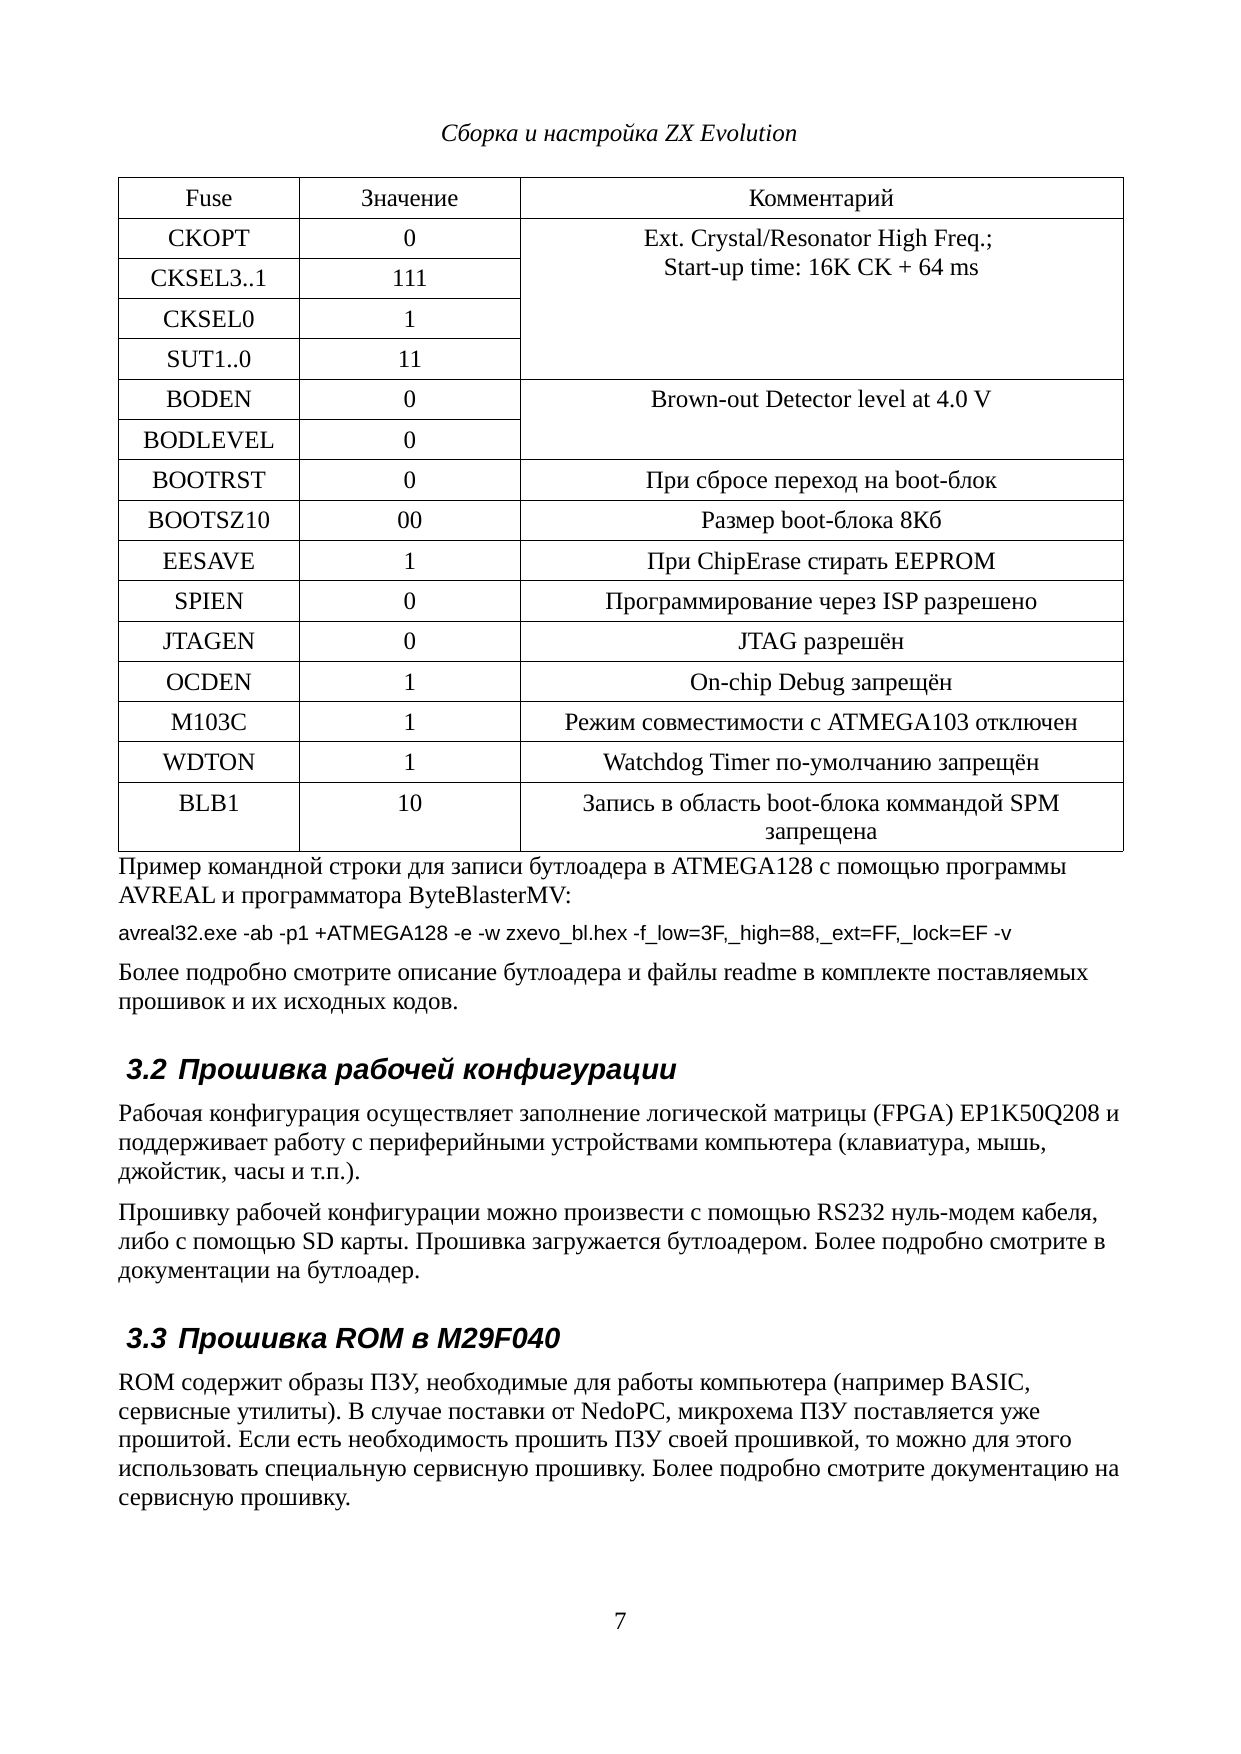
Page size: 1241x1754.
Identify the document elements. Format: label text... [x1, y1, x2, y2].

table_cell 0 [300, 420, 520, 459]
table_cell JTAG разрешён [521, 622, 1123, 661]
table_cell 00 [300, 501, 520, 540]
table_cell M103C [119, 702, 299, 741]
table_cell BLB1 [119, 783, 299, 851]
table_cell On-chip Debug запрещён [521, 662, 1123, 701]
table_cell 0 [300, 581, 520, 621]
table_cell SUT1..0 [119, 339, 299, 379]
table_cell CKOPT [119, 219, 299, 258]
table_cell SPIEN [119, 581, 299, 621]
text Пример командной строки для записи бутлоадера в ATMEGA128 с помощью программы AVREAL и программатора ByteBlasterMV: [118, 852, 1122, 908]
table_cell JTAGEN [119, 622, 299, 661]
subtitle Прошивка рабочей конфигурации [118, 1052, 1122, 1086]
table_cell Watchdog Timer по-умолчанию запрещён [521, 742, 1123, 782]
table_cell 0 [300, 460, 520, 499]
table_header Комментарий [521, 178, 1123, 217]
table_cell При сбросе переход на boot-блок [521, 460, 1123, 499]
text Рабочая конфигурация осуществляет заполнение логической матрицы (FPGA) EP1K50Q208 и поддерживает работу с периферийными устройствами компьютера (клавиатура, мышь, джойстик, часы и т.п.). [118, 1098, 1122, 1185]
table_cell 0 [300, 219, 520, 258]
table_cell Режим совместимости с ATMEGA103 отключен [521, 702, 1123, 741]
table_cell Размер boot-блока 8Кб [521, 501, 1123, 540]
table_cell 0 [300, 622, 520, 661]
table_header Значение [300, 178, 520, 217]
text avreal32.exe -ab -p1 +ATMEGA128 -e -w zxevo_bl.hex -f_low=3F,_high=88,_ext=FF,_lock=EF -v [118, 921, 1122, 945]
table_cell 1 [300, 662, 520, 701]
table_cell 111 [300, 259, 520, 298]
table_cell WDTON [119, 742, 299, 782]
table_cell 0 [300, 380, 520, 419]
table_cell 10 [300, 783, 520, 851]
table_cell 1 [300, 742, 520, 782]
text Более подробно смотрите описание бутлоадера и файлы readme в комплекте поставляемых прошивок и их исходных кодов. [118, 957, 1122, 1015]
table_cell BODLEVEL [119, 420, 299, 459]
table_cell CKSEL3..1 [119, 259, 299, 298]
table_cell CKSEL0 [119, 299, 299, 338]
table_cell EESAVE [119, 541, 299, 580]
table_cell BOOTSZ10 [119, 501, 299, 540]
text Прошивку рабочей конфигурации можно произвести с помощью RS232 нуль-модем кабеля, либо с помощью SD карты. Прошивка загружается бутлоадером. Более подробно смотрите в документации на бутлоадер. [118, 1197, 1122, 1283]
table_cell 1 [300, 702, 520, 741]
table_cell BODEN [119, 380, 299, 419]
table_cell BOOTRST [119, 460, 299, 499]
table_cell OCDEN [119, 662, 299, 701]
table_cell При ChipErase стирать EEPROM [521, 541, 1123, 580]
table_cell Запись в область boot-блока коммандой SPM запрещена [521, 783, 1123, 851]
table_cell 11 [300, 339, 520, 379]
table_cell Программирование через ISP разрешено [521, 581, 1123, 621]
table_cell 1 [300, 541, 520, 580]
table_header Fuse [119, 178, 299, 217]
table_cell Ext. Crystal/Resonator High Freq.; Start-up time: 16K CK + 64 ms [521, 219, 1123, 379]
table_cell 1 [300, 299, 520, 338]
subtitle Прошивка ROM в M29F040 [118, 1321, 1122, 1354]
table_cell Brown-out Detector level at 4.0 V [521, 380, 1123, 459]
text ROM содержит образы ПЗУ, необходимые для работы компьютера (например BASIC, сервисные утилиты). В случае поставки от NedoPC, микрохема ПЗУ поставляется уже прошитой. Если есть необходимость прошить ПЗУ своей прошивкой, то можно для этого использовать специальную сервисную прошивку. Более подробно смотрите документацию на сервисную прошивку. [118, 1367, 1122, 1511]
